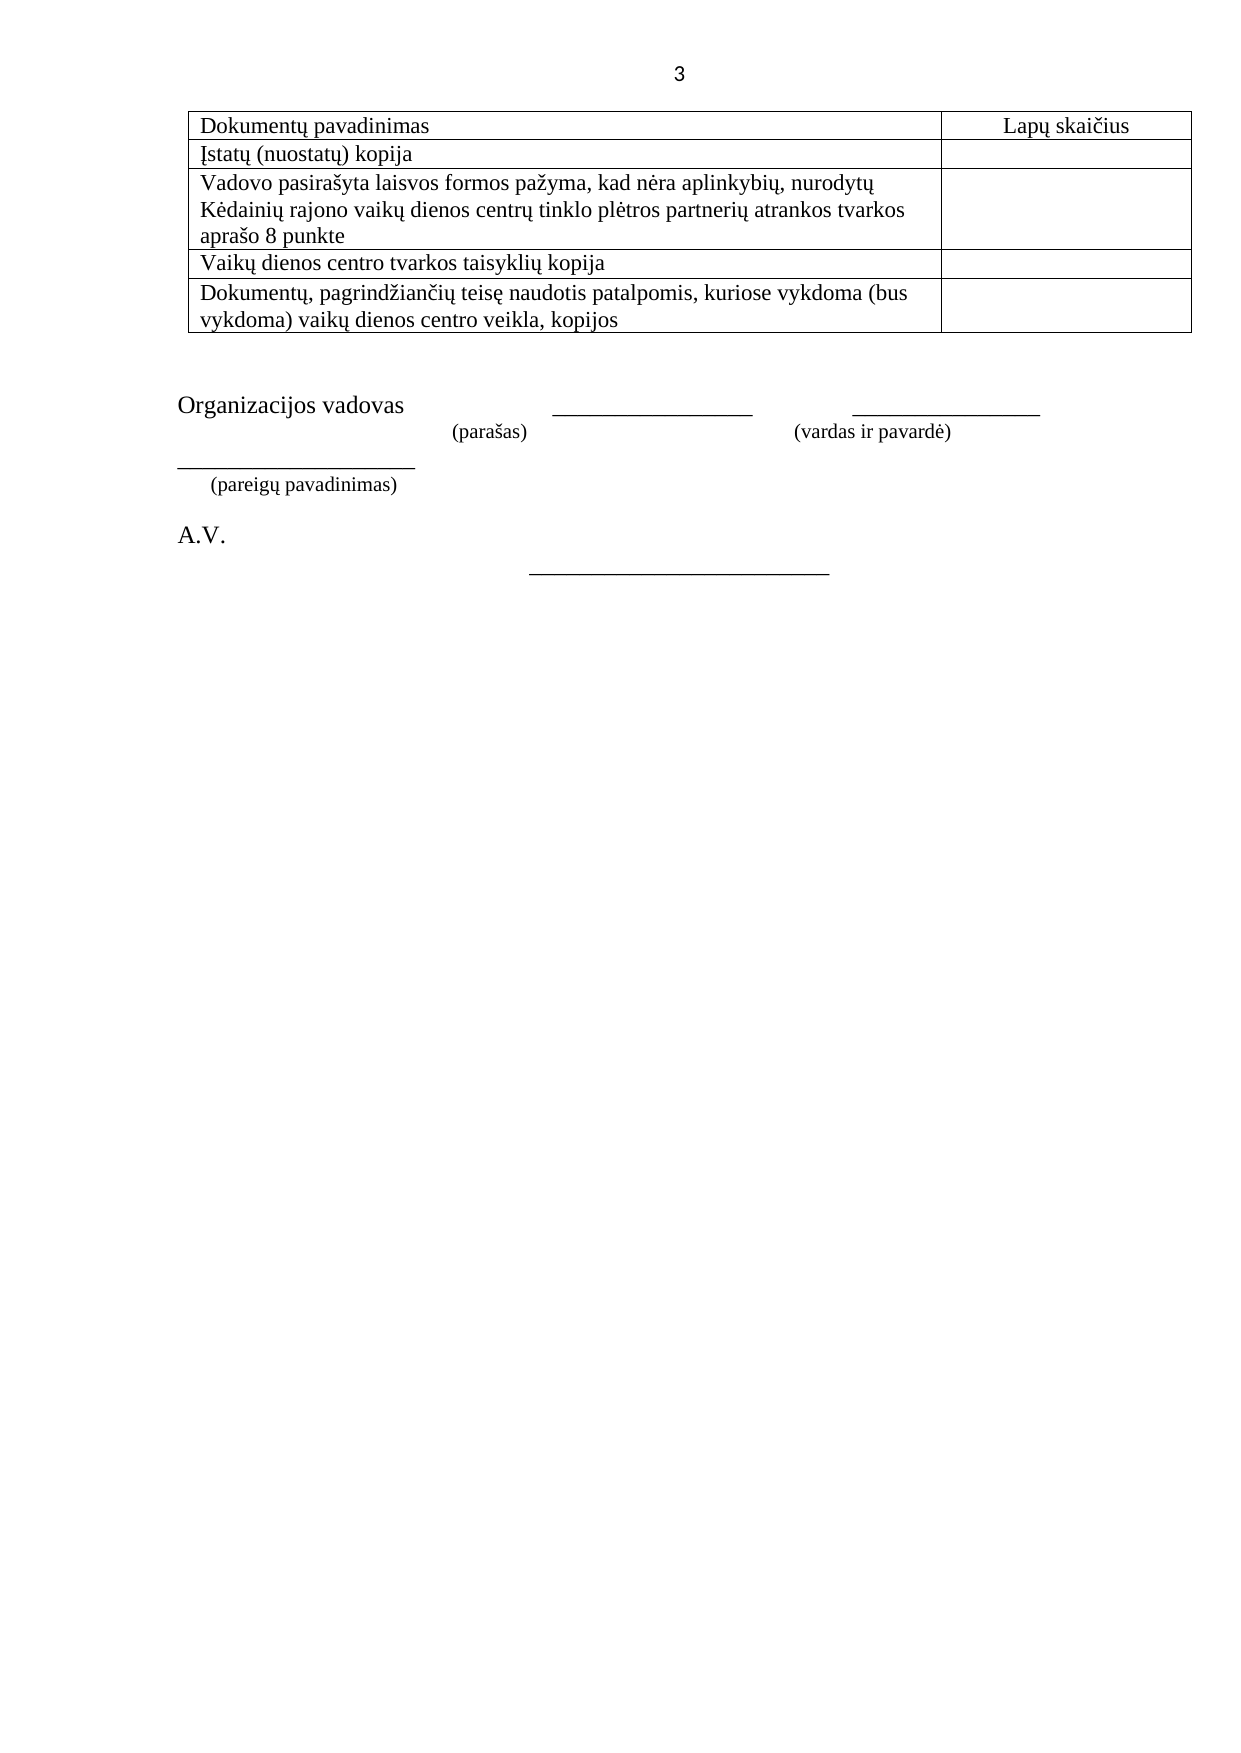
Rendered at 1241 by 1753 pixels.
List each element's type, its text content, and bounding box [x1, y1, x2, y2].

table_cell [942, 279, 1191, 332]
text Organizacijos vadovas ________________ _______________ [177, 391, 1181, 419]
table_header Lapų skaičius [942, 112, 1191, 138]
table_cell Vaikų dienos centro tvarkos taisyklių kopija [189, 250, 941, 278]
table_cell [942, 250, 1191, 278]
table_header Dokumentų pavadinimas [189, 112, 941, 138]
text ________________________ [177, 549, 1181, 578]
table_cell Dokumentų, pagrindžiančių teisę naudotis patalpomis, kuriose vykdoma (bus vykdoma) vaikų dienos centro veikla, kopijos [189, 279, 941, 332]
text (parašas) (vardas ir pavardė) [177, 419, 1181, 443]
text A.V. [177, 520, 1181, 549]
table_cell Vadovo pasirašyta laisvos formos pažyma, kad nėra aplinkybių, nurodytų Kėdainių rajono vaikų dienos centrų tinklo plėtros partnerių atrankos tvarkos aprašo 8 punkte [189, 169, 941, 248]
table_cell [942, 169, 1191, 248]
table_cell [942, 140, 1191, 168]
text ___________________ [177, 443, 1181, 472]
text (pareigų pavadinimas) [177, 472, 1181, 496]
table_cell Įstatų (nuostatų) kopija [189, 140, 941, 168]
